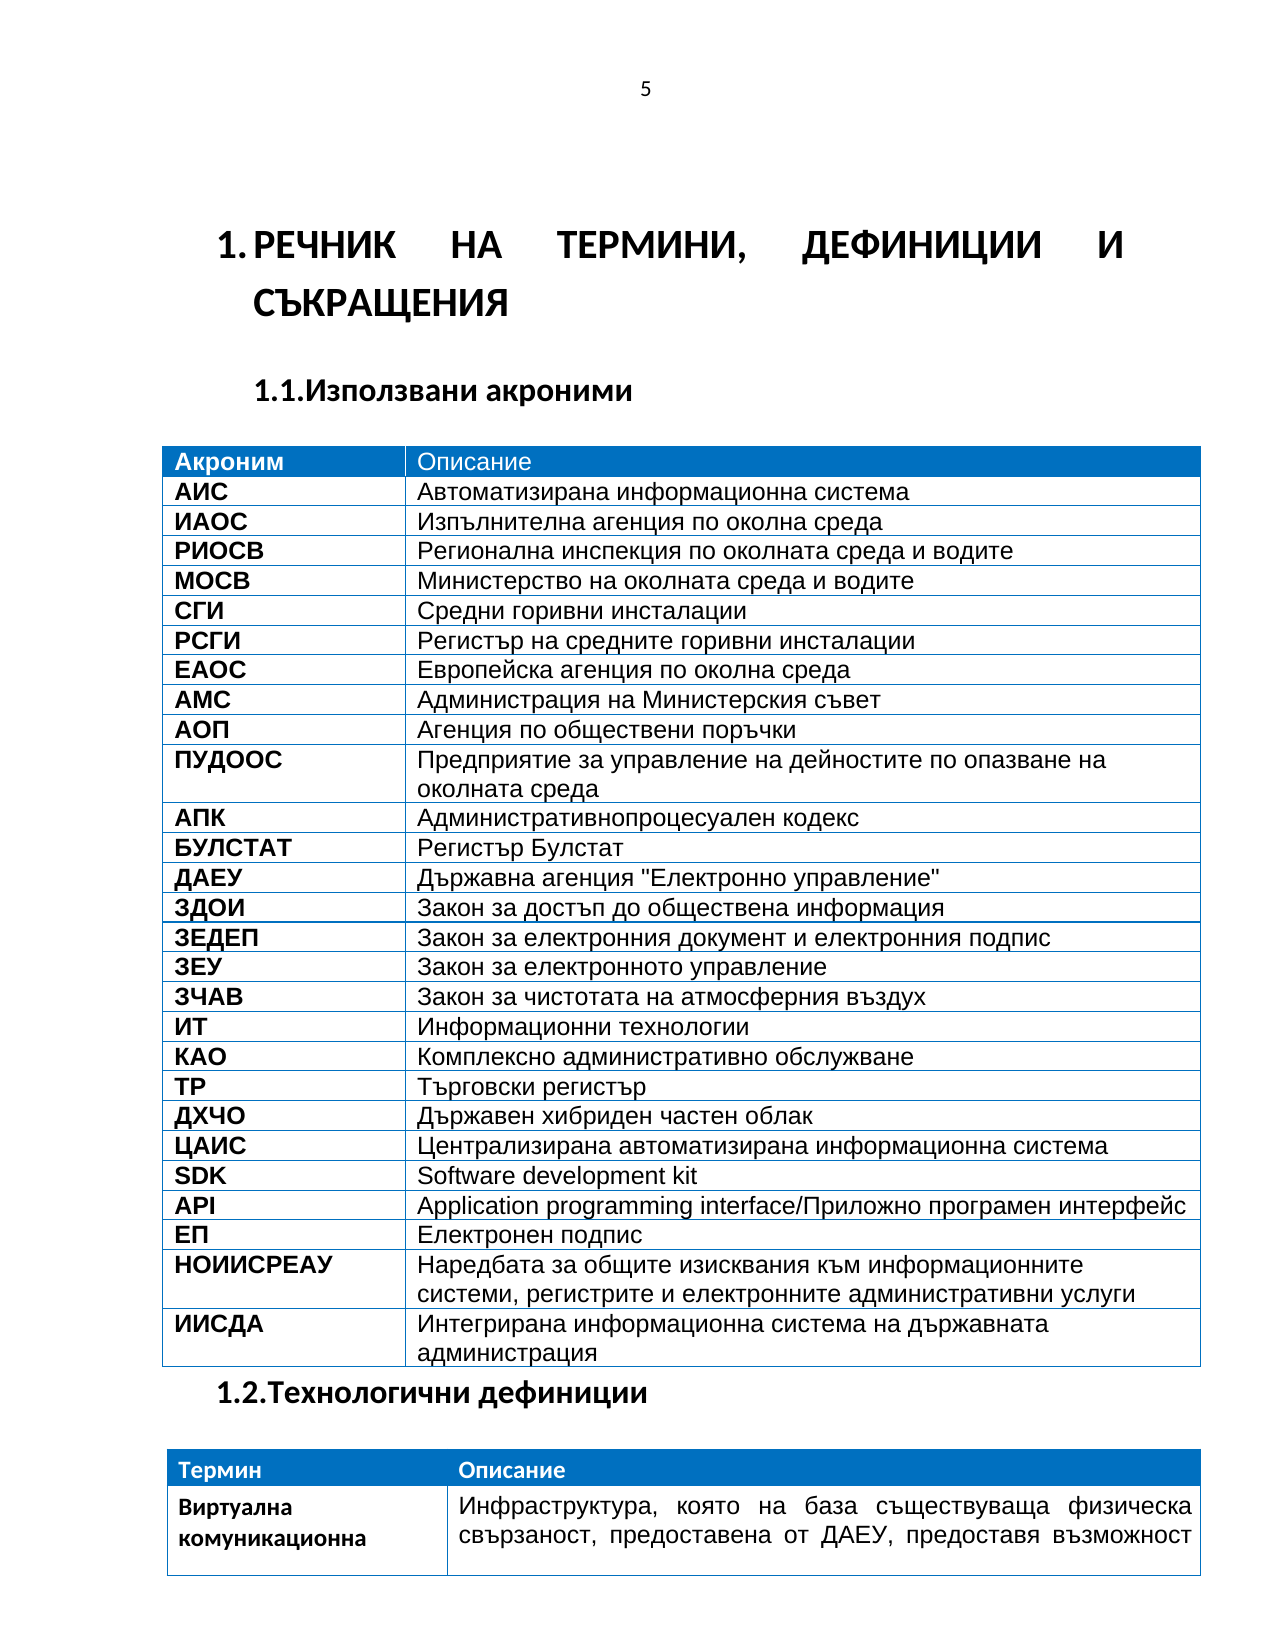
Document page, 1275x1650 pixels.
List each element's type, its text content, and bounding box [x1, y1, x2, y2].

table_cell Виртуална комуникационна [168, 1486, 447, 1575]
table_cell Закон за чистотата на атмосферния въздух [406, 982, 1200, 1011]
table_header Описание [406, 447, 1200, 476]
table_cell ЕАОС [163, 655, 405, 684]
table_cell ИТ [163, 1012, 405, 1041]
table_cell Административнопроцесуален кодекс [406, 803, 1200, 832]
subtitle Технологични дефиниции [216, 1371, 1125, 1412]
table_cell Application programming interface/Приложно програмен интерфейс [406, 1191, 1200, 1219]
table_cell ПУДООС [163, 745, 405, 802]
table_cell НОИИСРЕАУ [163, 1250, 405, 1308]
table_cell ЗЕДЕП [163, 923, 405, 951]
table_cell Средни горивни инсталации [406, 596, 1200, 624]
table_header Термин [168, 1450, 447, 1485]
table_cell ЦАИС [163, 1131, 405, 1160]
table_cell Регионална инспекция по околната среда и водите [406, 536, 1200, 565]
table_cell Закон за достъп до обществена информация [406, 893, 1200, 921]
table_cell API [163, 1191, 405, 1219]
table_cell Наредбата за общите изисквания към информационните системи, регистрите и електронните административни услуги [406, 1250, 1200, 1308]
table_cell Администрация на Министерския съвет [406, 685, 1200, 714]
table_header Акроним [163, 447, 405, 476]
table_cell ЕП [163, 1220, 405, 1249]
table_cell Предприятие за управление на дейностите по опазване на околната среда [406, 745, 1200, 802]
table_cell Закон за електронното управление [406, 952, 1200, 981]
table_cell Интегрирана информационна система на държавната администрация [406, 1309, 1200, 1366]
table_cell SDK [163, 1161, 405, 1189]
table_cell Централизирана автоматизирана информационна система [406, 1131, 1200, 1160]
table_cell Държавен хибриден частен облак [406, 1101, 1200, 1130]
table_cell ЗЧАВ [163, 982, 405, 1011]
subtitle Използвани акроними [253, 369, 1125, 409]
table_cell Електронен подпис [406, 1220, 1200, 1249]
table_cell КАО [163, 1042, 405, 1070]
table_cell Европейска агенция по околна среда [406, 655, 1200, 684]
table_cell АПК [163, 803, 405, 832]
table_cell РСГИ [163, 626, 405, 654]
table_cell Регистър Булстат [406, 833, 1200, 862]
table_cell ДХЧО [163, 1101, 405, 1130]
table_cell Автоматизирана информационна система [406, 477, 1200, 505]
table_cell Комплексно административно обслужване [406, 1042, 1200, 1070]
table_cell Информационни технологии [406, 1012, 1200, 1041]
table_cell Закон за електронния документ и електронния подпис [406, 923, 1200, 951]
table_cell Software development kit [406, 1161, 1200, 1189]
table_cell ИИСДА [163, 1309, 405, 1366]
table_cell АОП [163, 715, 405, 744]
table_cell ИАОС [163, 506, 405, 535]
table_header Описание [448, 1450, 1200, 1485]
table_cell Регистър на средните горивни инсталации [406, 626, 1200, 654]
table_cell БУЛСТАТ [163, 833, 405, 862]
table_cell МОСВ [163, 566, 405, 595]
table_cell Агенция по обществени поръчки [406, 715, 1200, 744]
table_cell РИОСВ [163, 536, 405, 565]
table_cell Търговски регистър [406, 1071, 1200, 1100]
table_cell Държавна агенция "Електронно управление" [406, 863, 1200, 892]
subtitle РЕЧНИК НА ТЕРМИНИ, ДЕФИНИЦИИ И СЪКРАЩЕНИЯ [216, 218, 1125, 327]
table_cell ЗЕУ [163, 952, 405, 981]
table_cell СГИ [163, 596, 405, 624]
table_cell АИС [163, 477, 405, 505]
table_cell ЗДОИ [163, 893, 405, 921]
table_cell Министерство на околната среда и водите [406, 566, 1200, 595]
table_cell ТР [163, 1071, 405, 1100]
table_cell Изпълнителна агенция по околна среда [406, 506, 1200, 535]
table_cell Инфраструктура, която на база съществуваща физическа свързаност, предоставена от ДАЕУ, предоставя възможност [448, 1486, 1200, 1575]
table_cell АМС [163, 685, 405, 714]
table_cell ДАЕУ [163, 863, 405, 892]
